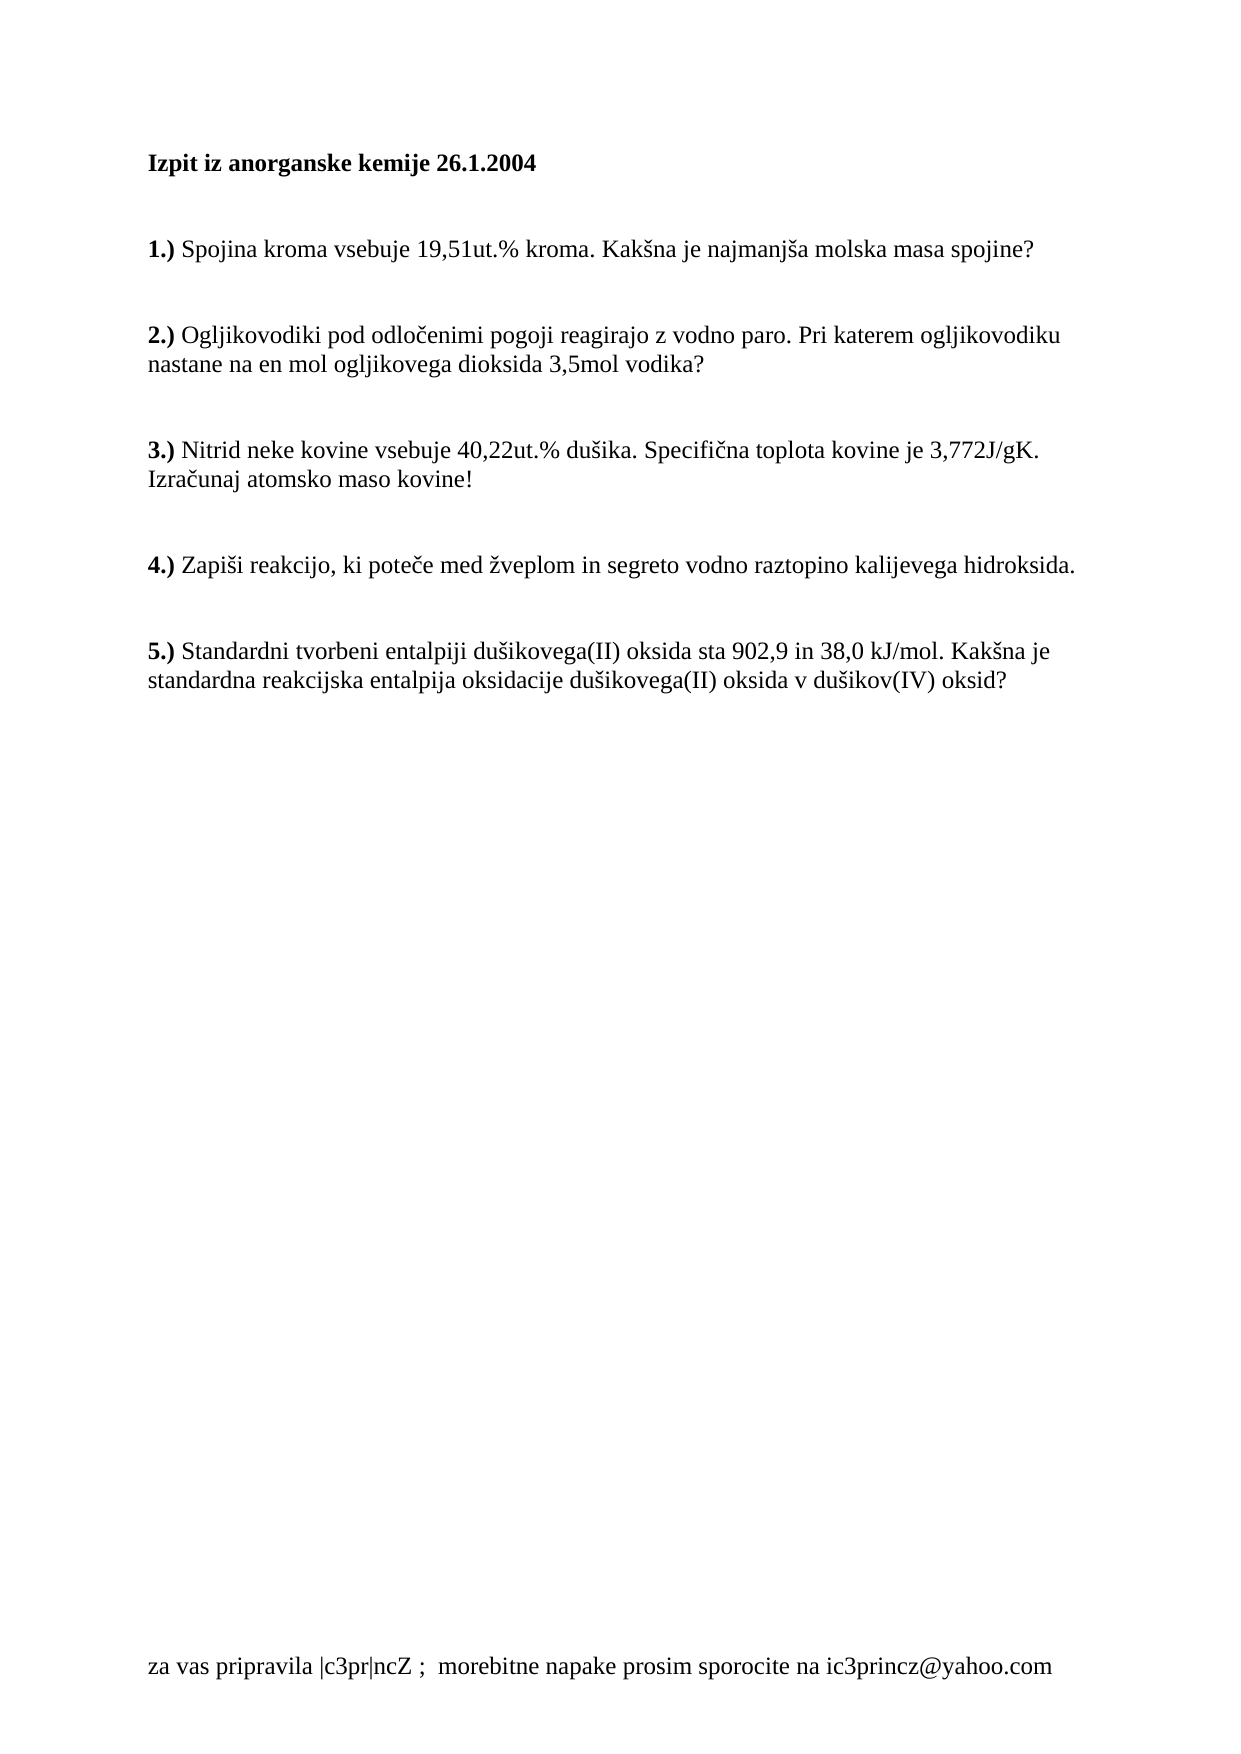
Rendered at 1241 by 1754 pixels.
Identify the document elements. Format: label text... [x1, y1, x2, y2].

text 4.) Zapiši reakcijo, ki poteče med žveplom in segreto vodno raztopino kalijevega hidroksida. [148, 550, 1093, 579]
text 5.) Standardni tvorbeni entalpiji dušikovega(II) oksida sta 902,9 in 38,0 kJ/mol. Kakšna je standardna reakcijska entalpija oksidacije dušikovega(II) oksida v dušikov(IV) oksid? [148, 636, 1093, 694]
text 3.) Nitrid neke kovine vsebuje 40,22ut.% dušika. Specifična toplota kovine je 3,772J/gK. Izračunaj atomsko maso kovine! [148, 435, 1093, 493]
text 1.) Spojina kroma vsebuje 19,51ut.% kroma. Kakšna je najmanjša molska masa spojine? [148, 234, 1093, 263]
subtitle Izpit iz anorganske kemije 26.1.2004 [148, 148, 1093, 176]
text 2.) Ogljikovodiki pod odločenimi pogoji reagirajo z vodno paro. Pri katerem ogljikovodiku nastane na en mol ogljikovega dioksida 3,5mol vodika? [148, 320, 1093, 378]
